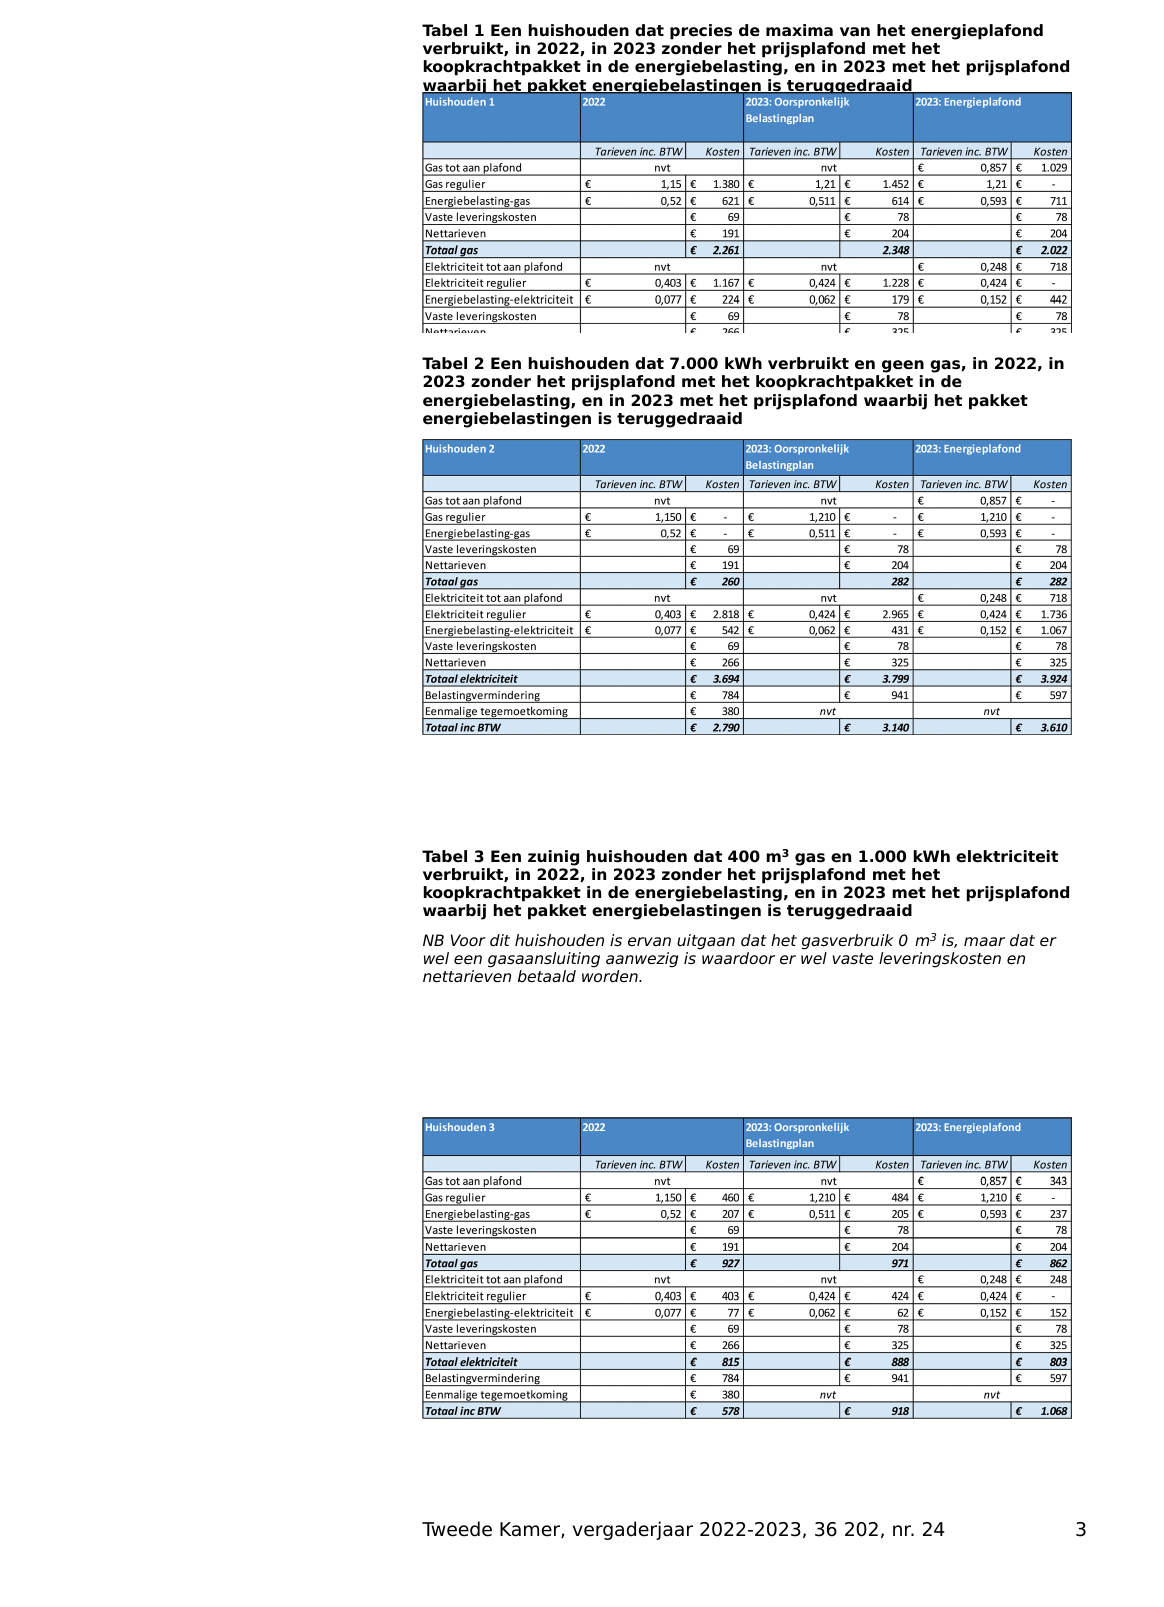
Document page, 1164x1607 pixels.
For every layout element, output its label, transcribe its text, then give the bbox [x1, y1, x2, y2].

picture [422, 92, 1072, 333]
picture [422, 1117, 1072, 1419]
text Tabel 2 Een huishouden dat 7.000 kWh verbruikt en geen gas, in 2022, in 2023 zonder het prijsplafond met het koopkrachtpakket in de energiebelasting, en in 2023 met het prijsplafond waarbij het pakket energiebelastingen is teruggedraaid [422, 355, 1072, 428]
text NB Voor dit huishouden is ervan uitgaan dat het gasverbruik 0 m3 is, maar dat er wel een gasaansluiting aanwezig is waardoor er wel vaste leveringskosten en nettarieven betaald worden. [422, 932, 1072, 986]
text Tabel 3 Een zuinig huishouden dat 400 m3 gas en 1.000 kWh elektriciteit verbruikt, in 2022, in 2023 zonder het prijsplafond met het koopkrachtpakket in de energiebelasting, en in 2023 met het prijsplafond waarbij het pakket energiebelastingen is teruggedraaid [422, 848, 1072, 920]
text Tabel 1 Een huishouden dat precies de maxima van het energieplafond verbruikt, in 2022, in 2023 zonder het prijsplafond met het koopkrachtpakket in de energiebelasting, en in 2023 met het prijsplafond waarbij het pakket energiebelastingen is teruggedraaid [422, 22, 1072, 92]
picture [422, 439, 1072, 735]
